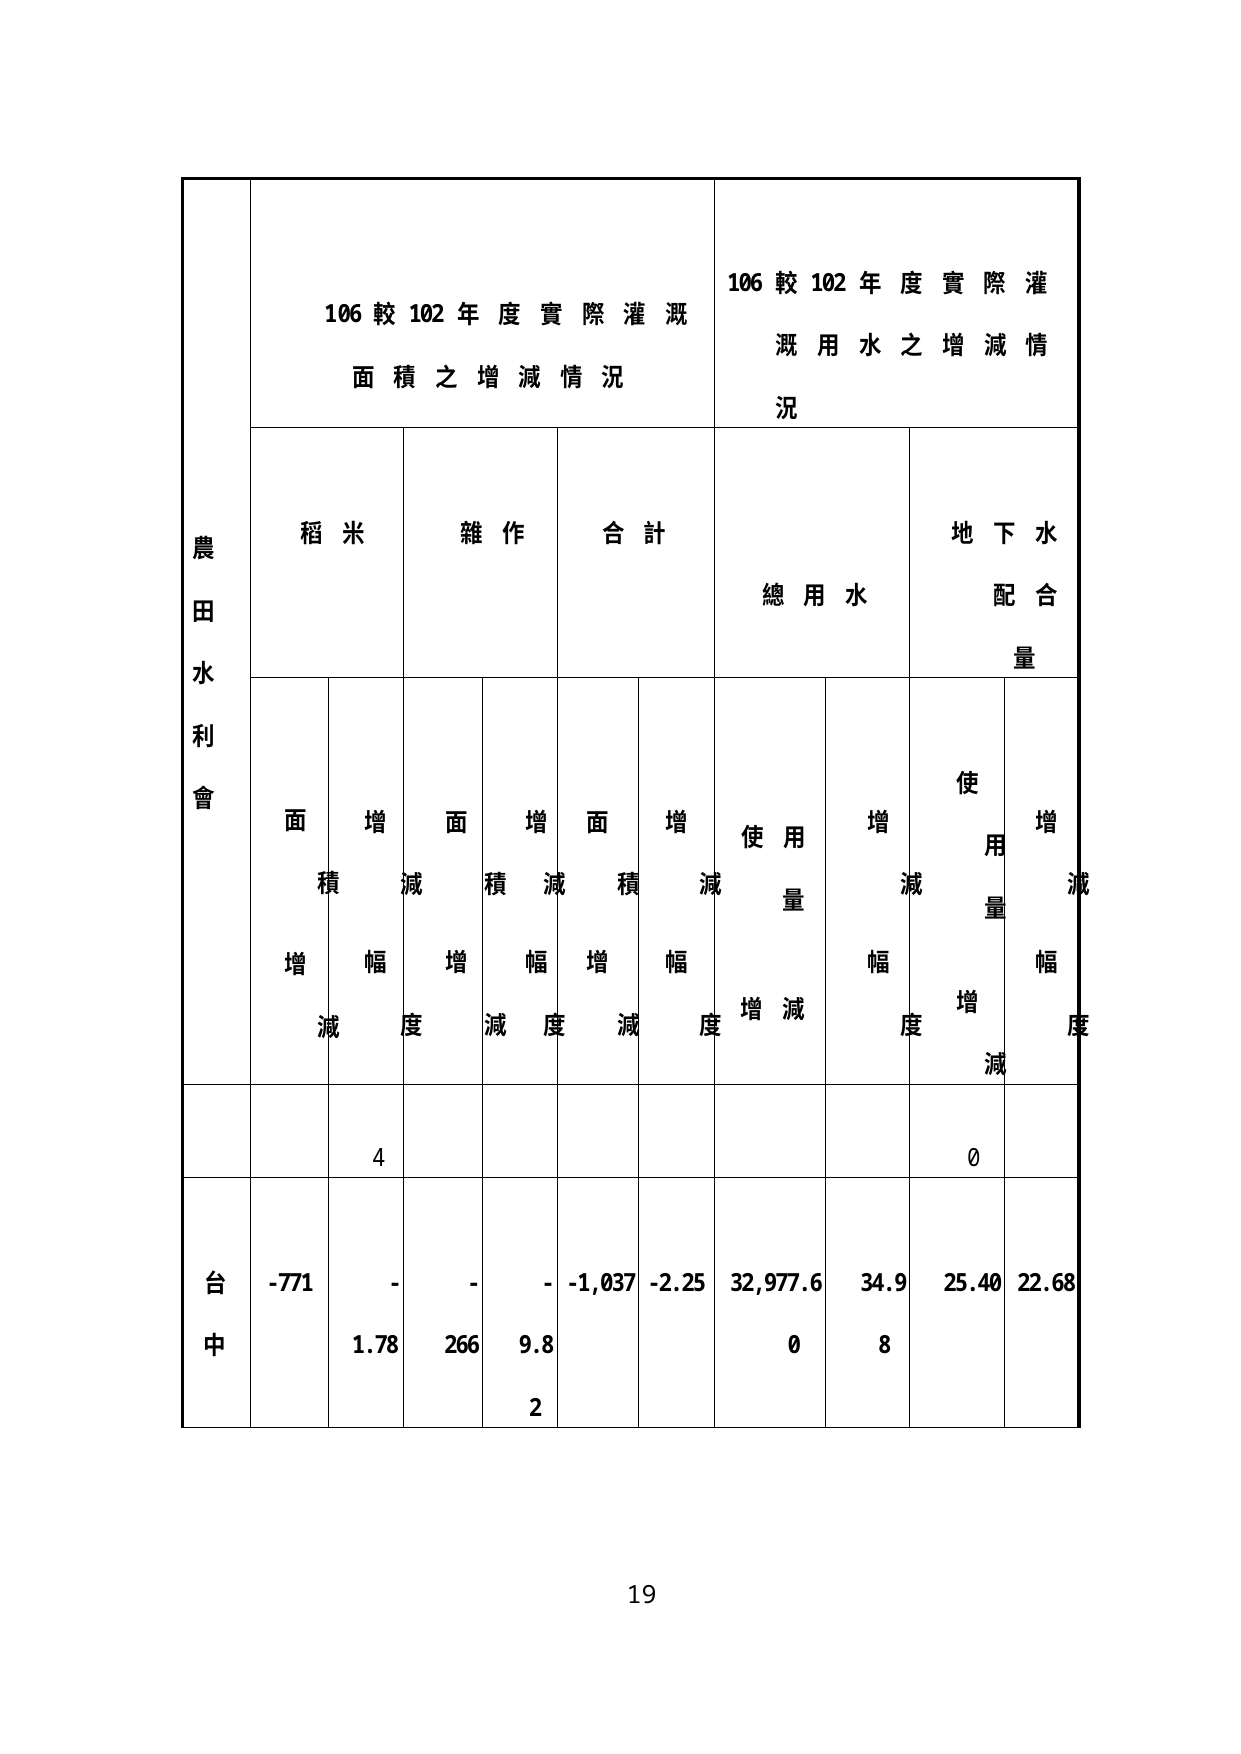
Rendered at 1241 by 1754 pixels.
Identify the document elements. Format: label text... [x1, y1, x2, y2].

table_cell 增減 幅度 [329, 678, 403, 1083]
table_header 106較102年度實際灌溉面積之增減情況 [251, 180, 714, 427]
table_header 農田水利會 [184, 180, 250, 1083]
table_cell -266 [404, 1178, 482, 1427]
table_cell 面積 增減 [404, 678, 482, 1083]
table_cell [639, 1085, 714, 1177]
table_cell [404, 1085, 482, 1177]
table_cell 增減 幅度 [1005, 678, 1077, 1083]
table_cell 面積 增減 [251, 678, 328, 1083]
table_cell 增減 幅度 [826, 678, 909, 1083]
table_cell 台 中 [184, 1178, 250, 1427]
table_cell 面積 增減 [558, 678, 638, 1083]
table_cell [483, 1085, 557, 1177]
table_cell 雜作 [404, 428, 557, 677]
table_header 106較102年度實際灌溉用水之增減情況 [715, 180, 1077, 427]
table_cell 使用量 增減 [715, 678, 825, 1083]
table_cell 使用量 增減 [910, 678, 1004, 1083]
table_cell 4 [329, 1085, 403, 1177]
table_cell [251, 1085, 328, 1177]
table_cell 32,977.60 [715, 1178, 825, 1427]
table_cell [184, 1085, 250, 1177]
table_cell 25.40 [910, 1178, 1004, 1427]
table_cell 地下水配合量 [910, 428, 1077, 677]
table_cell -1.78 [329, 1178, 403, 1427]
table_cell 增減 幅度 [639, 678, 714, 1083]
table_cell 稻米 [251, 428, 403, 677]
table_cell 34.98 [826, 1178, 909, 1427]
table_cell 總用水 [715, 428, 909, 677]
table_cell [1005, 1085, 1077, 1177]
table_cell 22.68 [1005, 1178, 1077, 1427]
table_cell -1,037 [558, 1178, 638, 1427]
table_cell [715, 1085, 825, 1177]
table_cell 合計 [558, 428, 714, 677]
table_cell 0 [910, 1085, 1004, 1177]
table_cell [558, 1085, 638, 1177]
table_cell -9.82 [483, 1178, 557, 1427]
table_cell 增減 幅度 [483, 678, 557, 1083]
table_cell [826, 1085, 909, 1177]
table_cell -771 [251, 1178, 328, 1427]
table_cell -2.25 [639, 1178, 714, 1427]
